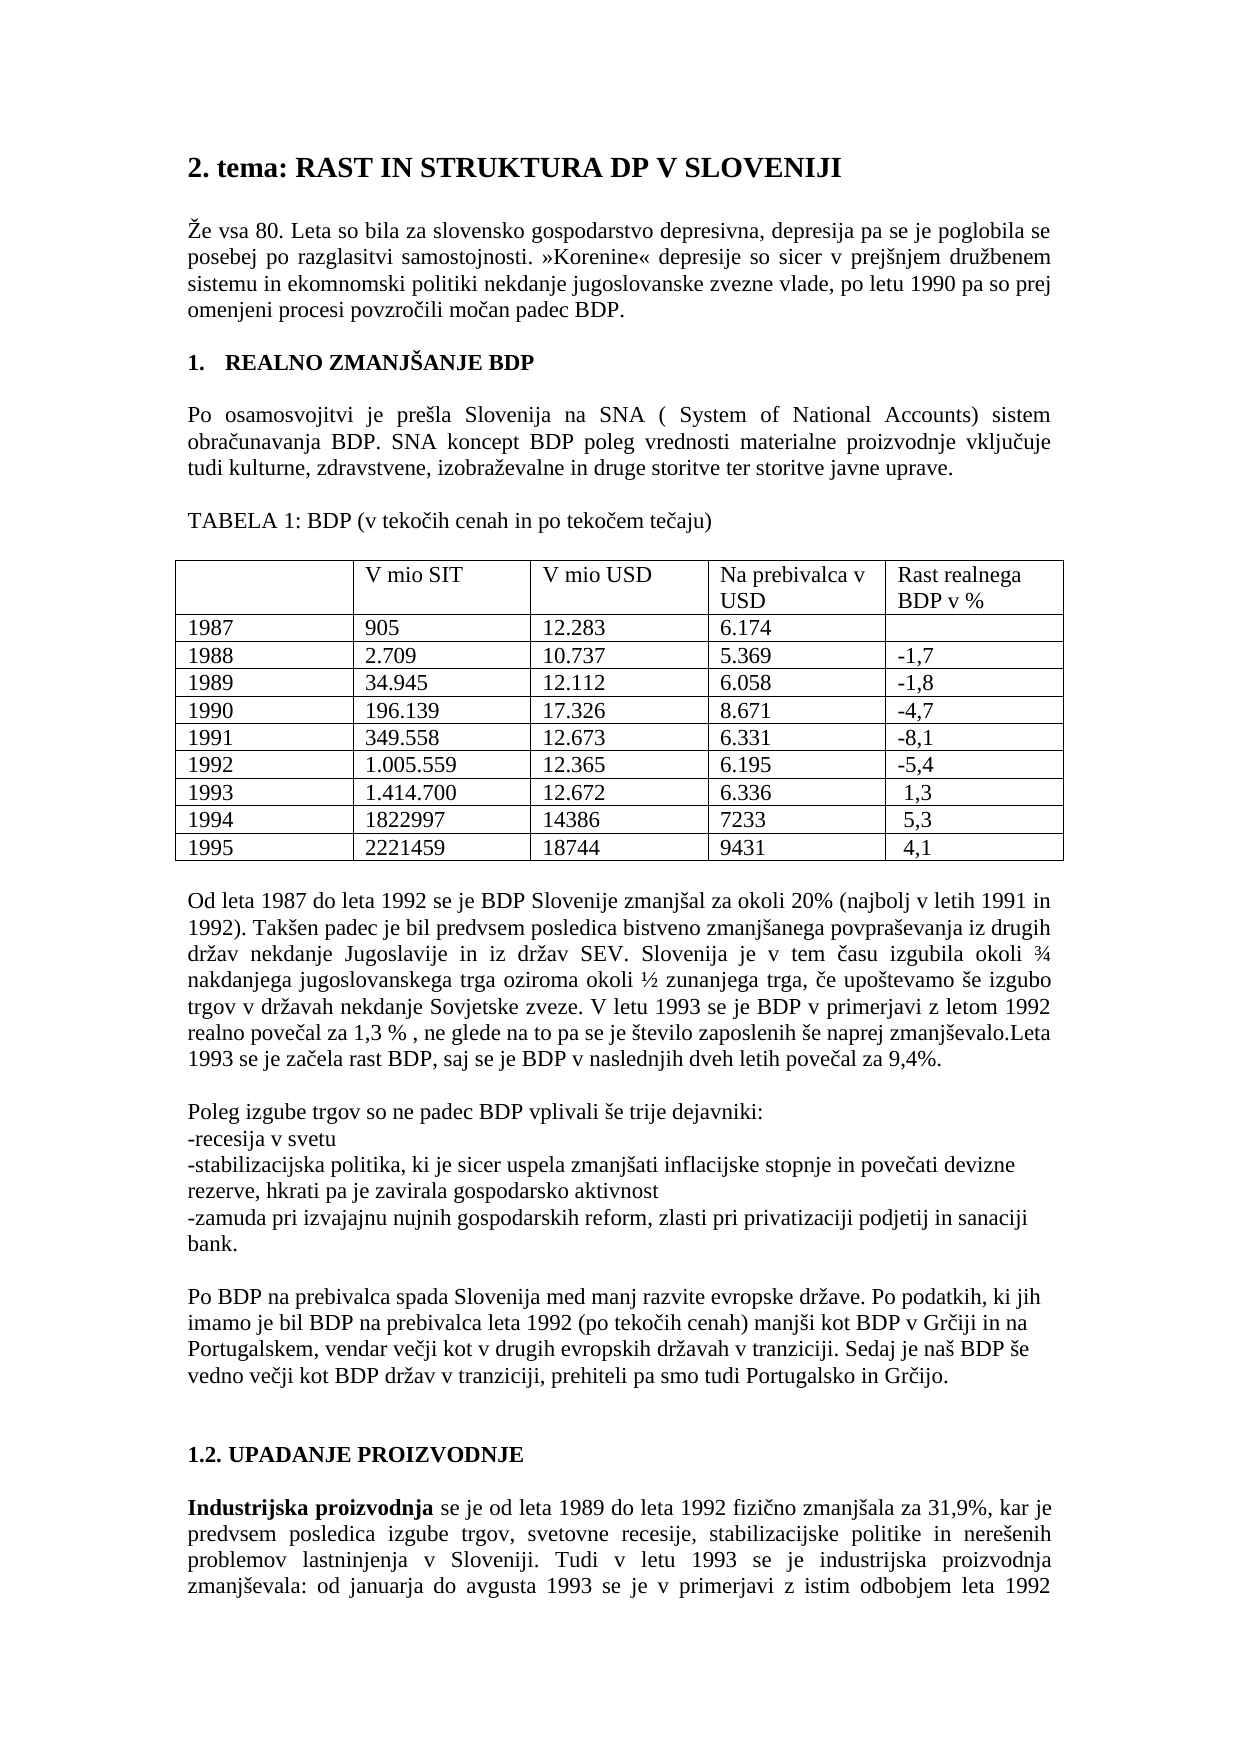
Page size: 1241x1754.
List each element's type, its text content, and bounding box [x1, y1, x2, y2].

table_cell 349.558 [354, 724, 530, 750]
table_header Rast realnega BDP v % [886, 561, 1063, 613]
table_cell 6.058 [709, 669, 885, 696]
table_cell 1.005.559 [354, 751, 530, 778]
table_cell 6.195 [709, 751, 885, 778]
text -zamuda pri izvajajnu nujnih gospodarskih reform, zlasti pri privatizaciji podjetij in sanaciji bank. [187, 1204, 1053, 1256]
table_cell 5.369 [709, 642, 885, 668]
table_cell 1988 [176, 642, 353, 668]
table_cell 12.365 [531, 751, 708, 778]
table_cell 1987 [176, 615, 353, 641]
table_cell -5,4 [886, 751, 1063, 778]
table_cell 2221459 [354, 834, 530, 860]
table_cell 12.283 [531, 615, 708, 641]
table_cell 10.737 [531, 642, 708, 668]
table_cell 1994 [176, 806, 353, 833]
table_cell 1.414.700 [354, 779, 530, 805]
table_cell 1990 [176, 697, 353, 723]
table_cell [886, 615, 1063, 641]
table_cell 1822997 [354, 806, 530, 833]
text 2. tema: RAST IN STRUKTURA DP V SLOVENIJI [187, 150, 1053, 183]
table_cell 7233 [709, 806, 885, 833]
table_cell 12.673 [531, 724, 708, 750]
text -stabilizacijska politika, ki je sicer uspela zmanjšati inflacijske stopnje in povečati devizne rezerve, hkrati pa je zavirala gospodarsko aktivnost [187, 1151, 1053, 1204]
table_cell 17.326 [531, 697, 708, 723]
table_cell 196.139 [354, 697, 530, 723]
text Po BDP na prebivalca spada Slovenija med manj razvite evropske države. Po podatkih, ki jih imamo je bil BDP na prebivalca leta 1992 (po tekočih cenah) manjši kot BDP v Grčiji in na Portugalskem, vendar večji kot v drugih evropskih državah v tranziciji. Sedaj je naš BDP še vedno večji kot BDP držav v tranziciji, prehiteli pa smo tudi Portugalsko in Grčijo. [187, 1283, 1053, 1388]
table_header V mio USD [531, 561, 708, 613]
table_cell 6.174 [709, 615, 885, 641]
table_cell 6.336 [709, 779, 885, 805]
text Industrijska proizvodnja se je od leta 1989 do leta 1992 fizično zmanjšala za 31,9%, kar je predvsem posledica izgube trgov, svetovne recesije, stabilizacijske politike in nerešenih problemov lastninjenja v Sloveniji. Tudi v letu 1993 se je industrijska proizvodnja zmanjševala: od januarja do avgusta 1993 se je v primerjavi z istim odbobjem leta 1992 [187, 1493, 1053, 1599]
text Po osamosvojitvi je prešla Slovenija na SNA ( System of National Accounts) sistem obračunavanja BDP. SNA koncept BDP poleg vrednosti materialne proizvodnje vključuje tudi kulturne, zdravstvene, izobraževalne in druge storitve ter storitve javne uprave. [187, 402, 1053, 481]
table_cell 1992 [176, 751, 353, 778]
table_cell 12.672 [531, 779, 708, 805]
text TABELA 1: BDP (v tekočih cenah in po tekočem tečaju) [187, 507, 1053, 533]
table_cell 905 [354, 615, 530, 641]
table_cell 1,3 [886, 779, 1063, 805]
text Od leta 1987 do leta 1992 se je BDP Slovenije zmanjšal za okoli 20% (najbolj v letih 1991 in 1992). Takšen padec je bil predvsem posledica bistveno zmanjšanega povpraševanja iz drugih držav nekdanje Jugoslavije in iz držav SEV. Slovenija je v tem času izgubila okoli ¾ nakdanjega jugoslovanskega trga oziroma okoli ½ zunanjega trga, če upoštevamo še izgubo trgov v državah nekdanje Sovjetske zveze. V letu 1993 se je BDP v primerjavi z letom 1992 realno povečal za 1,3 % , ne glede na to pa se je število zaposlenih še naprej zmanjševalo.Leta 1993 se je začela rast BDP, saj se je BDP v naslednjih dveh letih povečal za 9,4%. [187, 887, 1053, 1072]
table_cell 1989 [176, 669, 353, 696]
table_header [176, 561, 353, 613]
text Poleg izgube trgov so ne padec BDP vplivali še trije dejavniki: [187, 1098, 1053, 1124]
table_cell 5,3 [886, 806, 1063, 833]
table_header Na prebivalca v USD [709, 561, 885, 613]
text -recesija v svetu [187, 1124, 1053, 1151]
table_cell -4,7 [886, 697, 1063, 723]
table_cell 6.331 [709, 724, 885, 750]
list REALNO ZMANJŠANJE BDP [187, 349, 1053, 375]
table_cell 34.945 [354, 669, 530, 696]
table_cell -8,1 [886, 724, 1063, 750]
table_cell 18744 [531, 834, 708, 860]
table_cell 1993 [176, 779, 353, 805]
table_cell 1991 [176, 724, 353, 750]
table_cell 14386 [531, 806, 708, 833]
table_cell 8.671 [709, 697, 885, 723]
list UPADANJE PROIZVODNJE [187, 1441, 1053, 1467]
table_cell -1,7 [886, 642, 1063, 668]
table_header V mio SIT [354, 561, 530, 613]
table_cell 2.709 [354, 642, 530, 668]
table_cell 9431 [709, 834, 885, 860]
table_cell 4,1 [886, 834, 1063, 860]
text Že vsa 80. Leta so bila za slovensko gospodarstvo depresivna, depresija pa se je poglobila se posebej po razglasitvi samostojnosti. »Korenine« depresije so sicer v prejšnjem družbenem sistemu in ekomnomski politiki nekdanje jugoslovanske zvezne vlade, po letu 1990 pa so prej omenjeni procesi povzročili močan padec BDP. [187, 217, 1053, 322]
table_cell -1,8 [886, 669, 1063, 696]
table_cell 1995 [176, 834, 353, 860]
table_cell 12.112 [531, 669, 708, 696]
